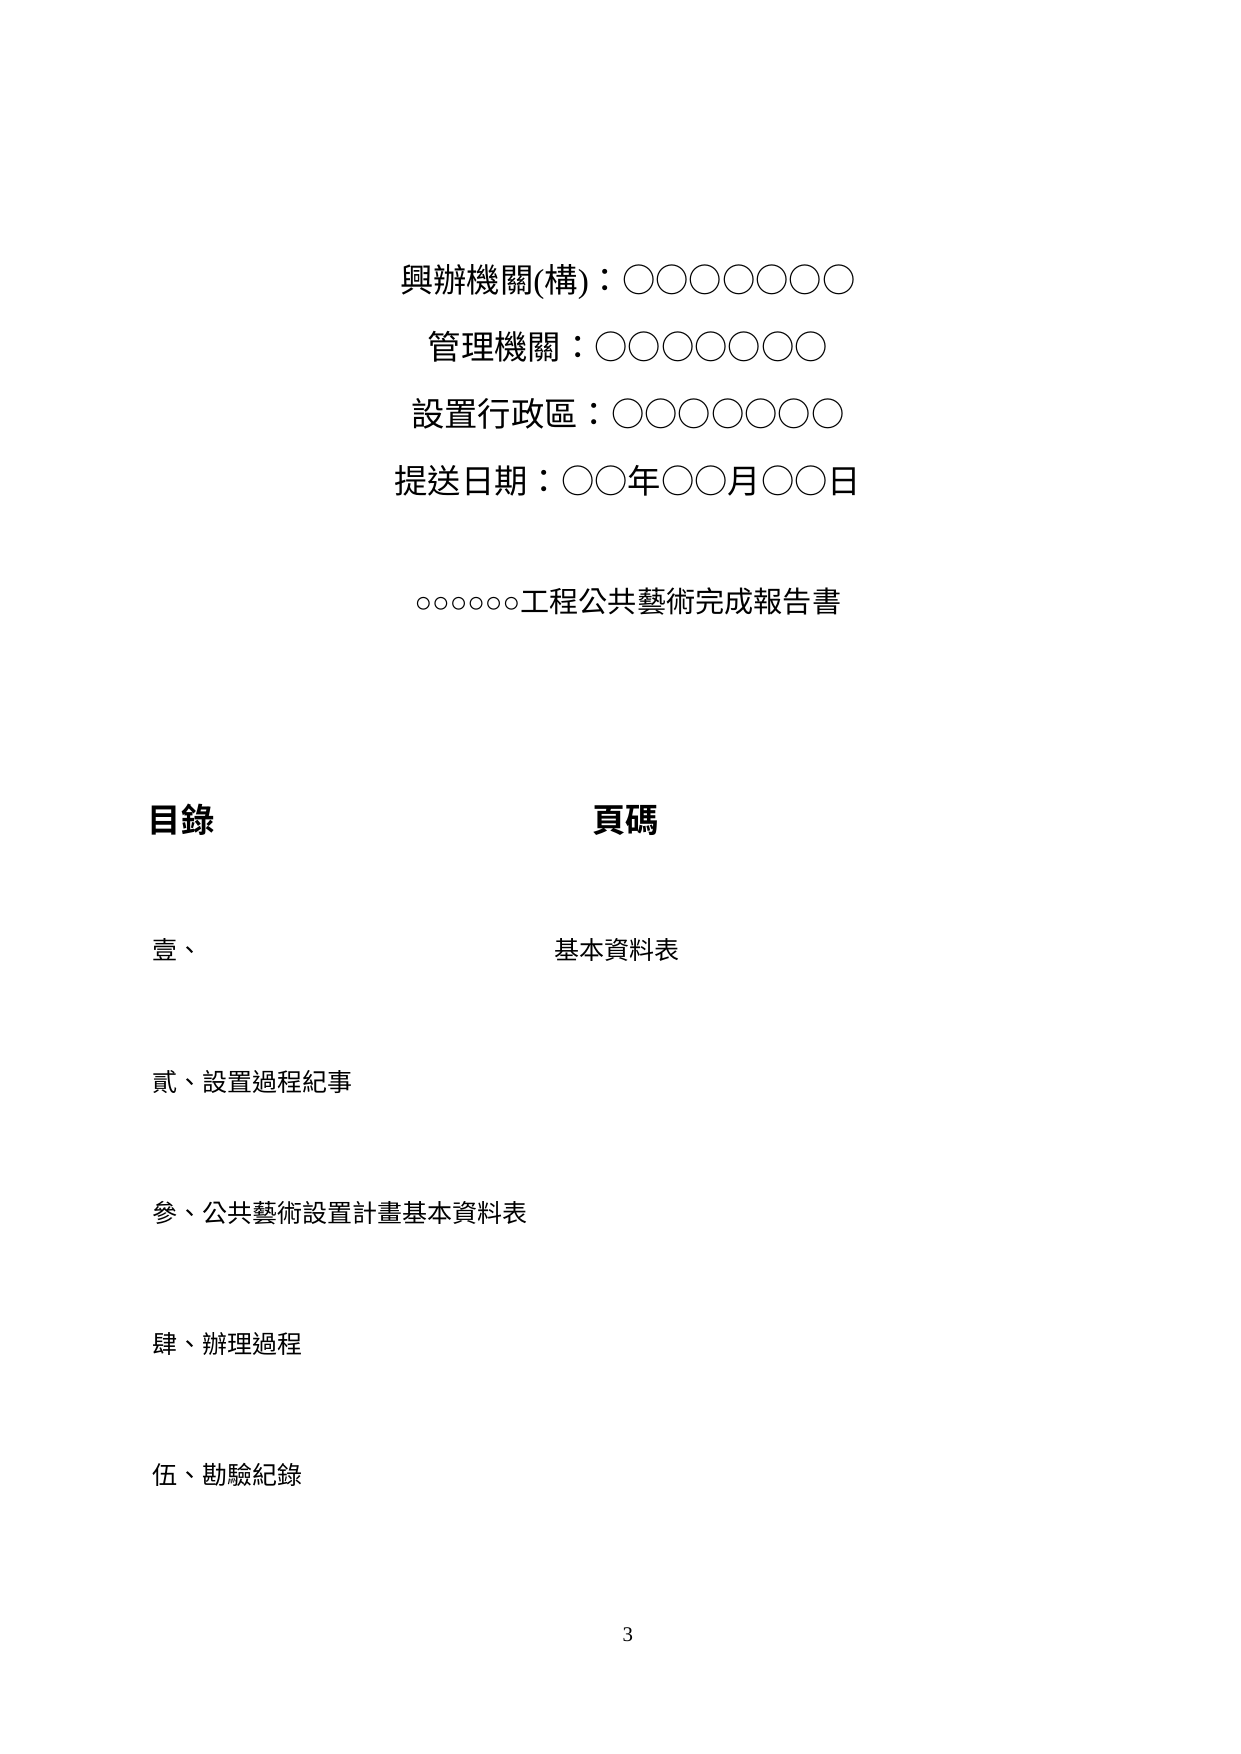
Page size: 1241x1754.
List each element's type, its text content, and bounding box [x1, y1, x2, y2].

text 設置行政區：○○○○○○○ [148, 387, 1107, 436]
text ○○○○○○工程公共藝術完成報告書 [148, 578, 1107, 621]
text 貳、設置過程紀事 [152, 1014, 1107, 1146]
text 興辦機關(構)：○○○○○○○ [148, 253, 1107, 302]
text 管理機關：○○○○○○○ [148, 320, 1107, 369]
text 提送日期：○○年○○月○○日 [148, 454, 1107, 503]
text 目錄 頁碼 [148, 752, 1107, 883]
text 參、公共藝術設置計畫基本資料表 [152, 1146, 1107, 1277]
text 肆、辦理過程 [152, 1277, 1107, 1408]
list 基本資料表 [152, 883, 1107, 1014]
text 伍、勘驗紀錄 [152, 1408, 1107, 1539]
